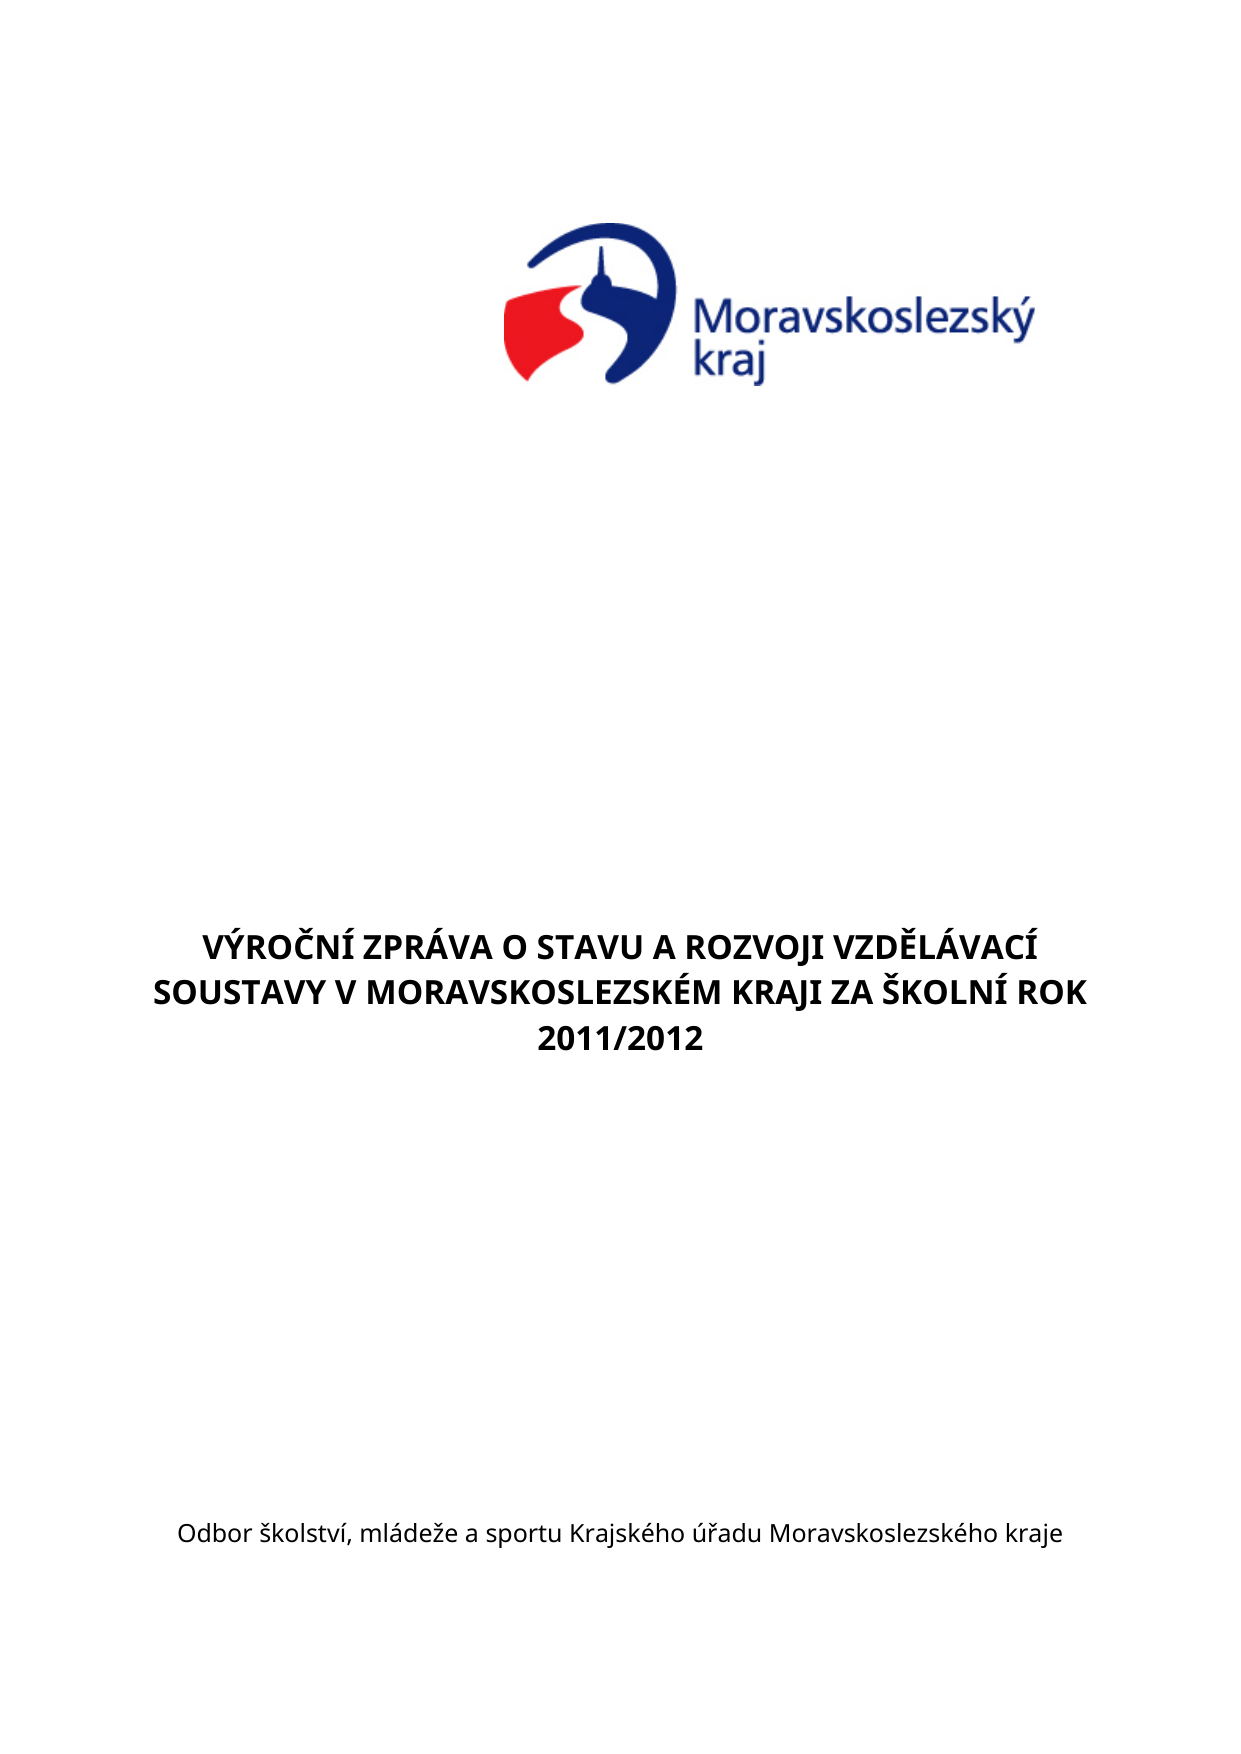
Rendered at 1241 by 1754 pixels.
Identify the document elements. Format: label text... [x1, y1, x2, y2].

text Výroční zpráva o stavu a rozvoji vzdělávací soustavy v Moravskoslezském kraji za školní rok 2011/2012 [148, 924, 1092, 1060]
text Odbor školství, mládeže a sportu Krajského úřadu Moravskoslezského kraje [148, 1516, 1092, 1550]
picture [504, 223, 1035, 386]
